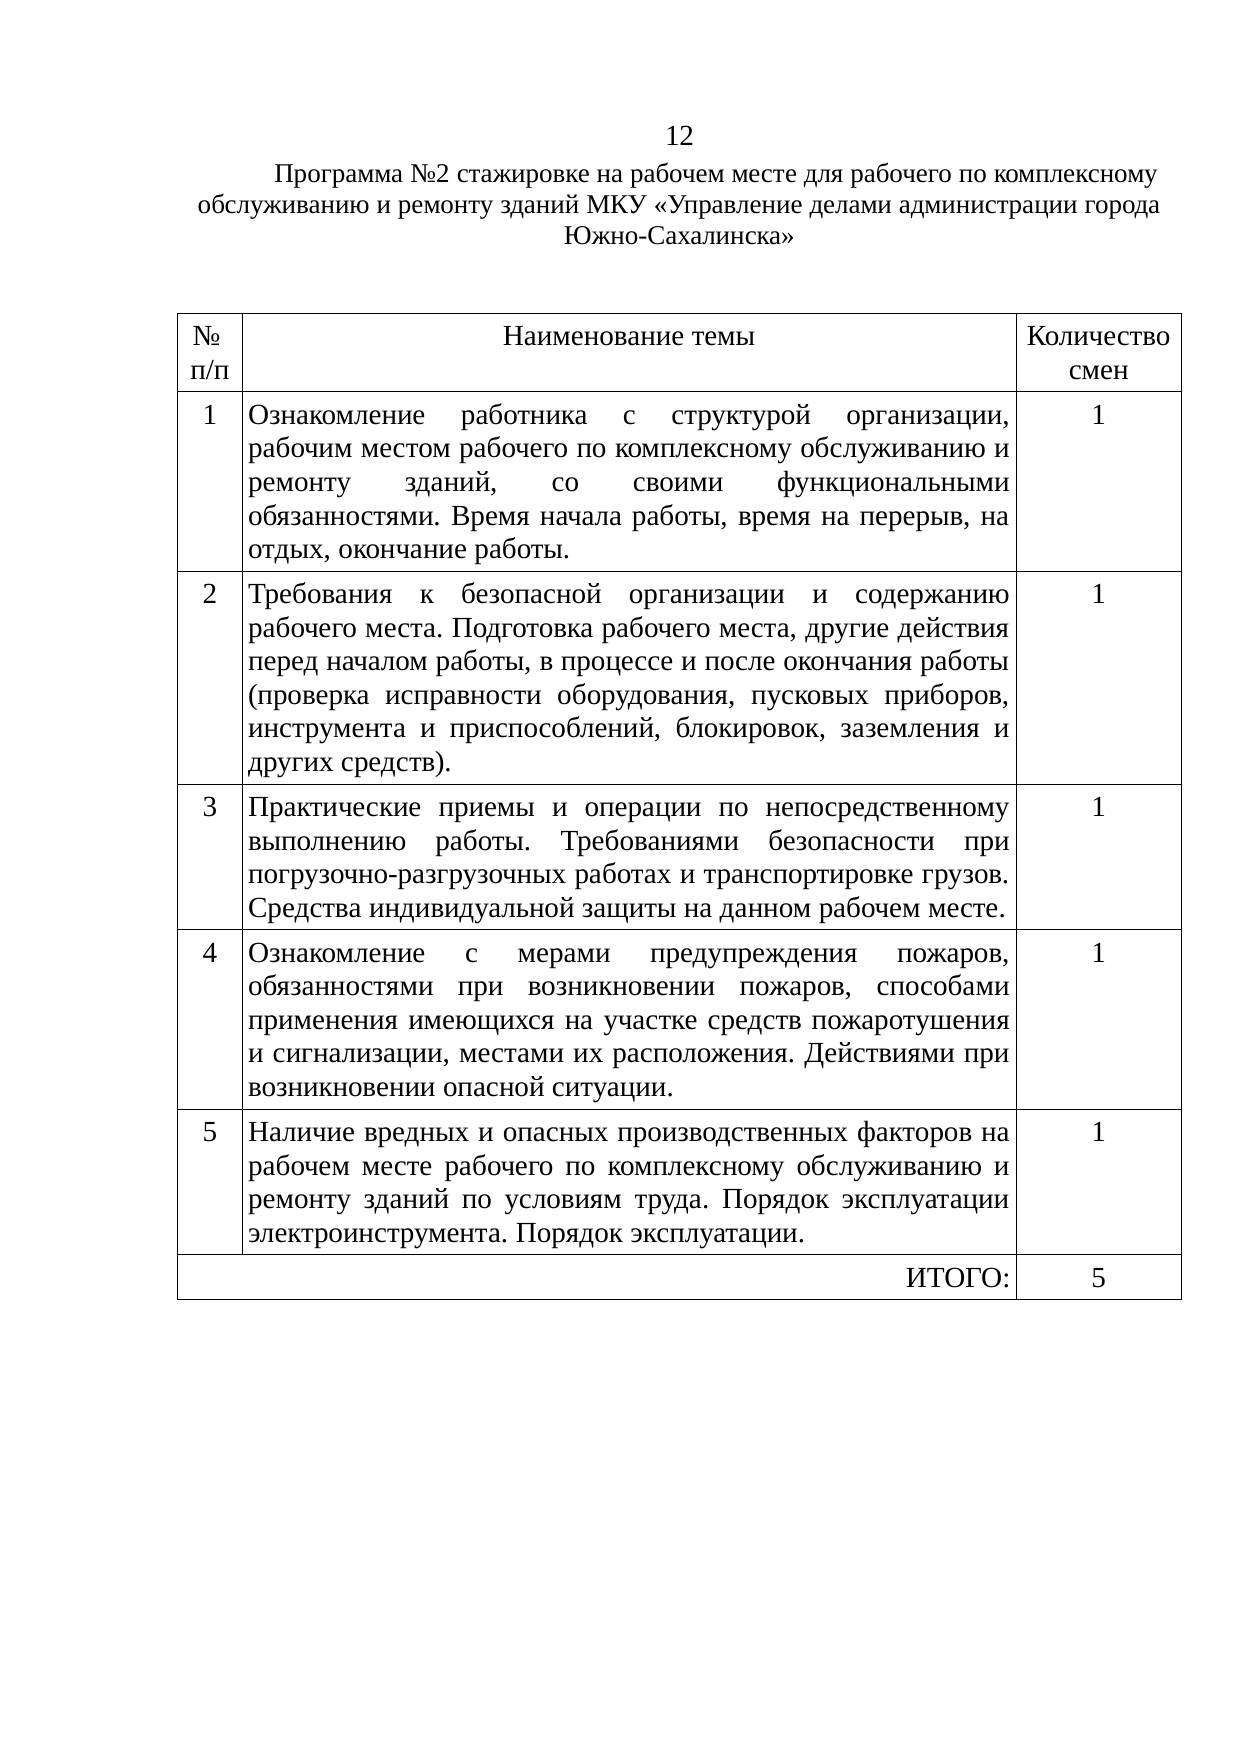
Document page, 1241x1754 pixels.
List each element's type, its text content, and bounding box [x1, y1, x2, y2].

table_cell 4 [178, 930, 242, 1108]
table_cell Требования к безопасной организации и содержанию рабочего места. Подготовка рабочего места, другие действия перед началом работы, в процессе и после окончания работы (проверка исправности оборудования, пусковых приборов, инструмента и приспособлений, блокировок, заземления и других средств). [243, 572, 1016, 783]
table_cell 3 [178, 785, 242, 929]
table_cell 1 [178, 392, 242, 571]
text Программа №2 стажировке на рабочем месте для рабочего по комплексному обслуживанию и ремонту зданий МКУ «Управление делами администрации города Южно-Сахалинска» [177, 158, 1181, 251]
table_cell 1 [1017, 572, 1181, 783]
table_header № п/п [178, 314, 242, 391]
table_header Количество смен [1017, 314, 1181, 391]
table_cell Практические приемы и операции по непосредственному выполнению работы. Требованиями безопасности при погрузочно-разгрузочных работах и транспортировке грузов. Средства индивидуальной защиты на данном рабочем месте. [243, 785, 1016, 929]
table_cell 5 [1017, 1255, 1181, 1299]
table_cell Ознакомление с мерами предупреждения пожаров, обязанностями при возникновении пожаров, способами применения имеющихся на участке средств пожаротушения и сигнализации, местами их расположения. Действиями при возникновении опасной ситуации. [243, 930, 1016, 1108]
table_cell ИТОГО: [178, 1255, 1016, 1299]
table_cell Ознакомление работника с структурой организации, рабочим местом рабочего по комплексному обслуживанию и ремонту зданий, со своими функциональными обязанностями. Время начала работы, время на перерыв, на отдых, окончание работы. [243, 392, 1016, 571]
table_cell 2 [178, 572, 242, 783]
table_cell Наличие вредных и опасных производственных факторов на рабочем месте рабочего по комплексному обслуживанию и ремонту зданий по условиям труда. Порядок эксплуатации электроинструмента. Порядок эксплуатации. [243, 1110, 1016, 1254]
table_cell 1 [1017, 392, 1181, 571]
table_cell 1 [1017, 785, 1181, 929]
table_cell 1 [1017, 930, 1181, 1108]
table_cell 1 [1017, 1110, 1181, 1254]
table_cell 5 [178, 1110, 242, 1254]
table_header Наименование темы [243, 314, 1016, 391]
